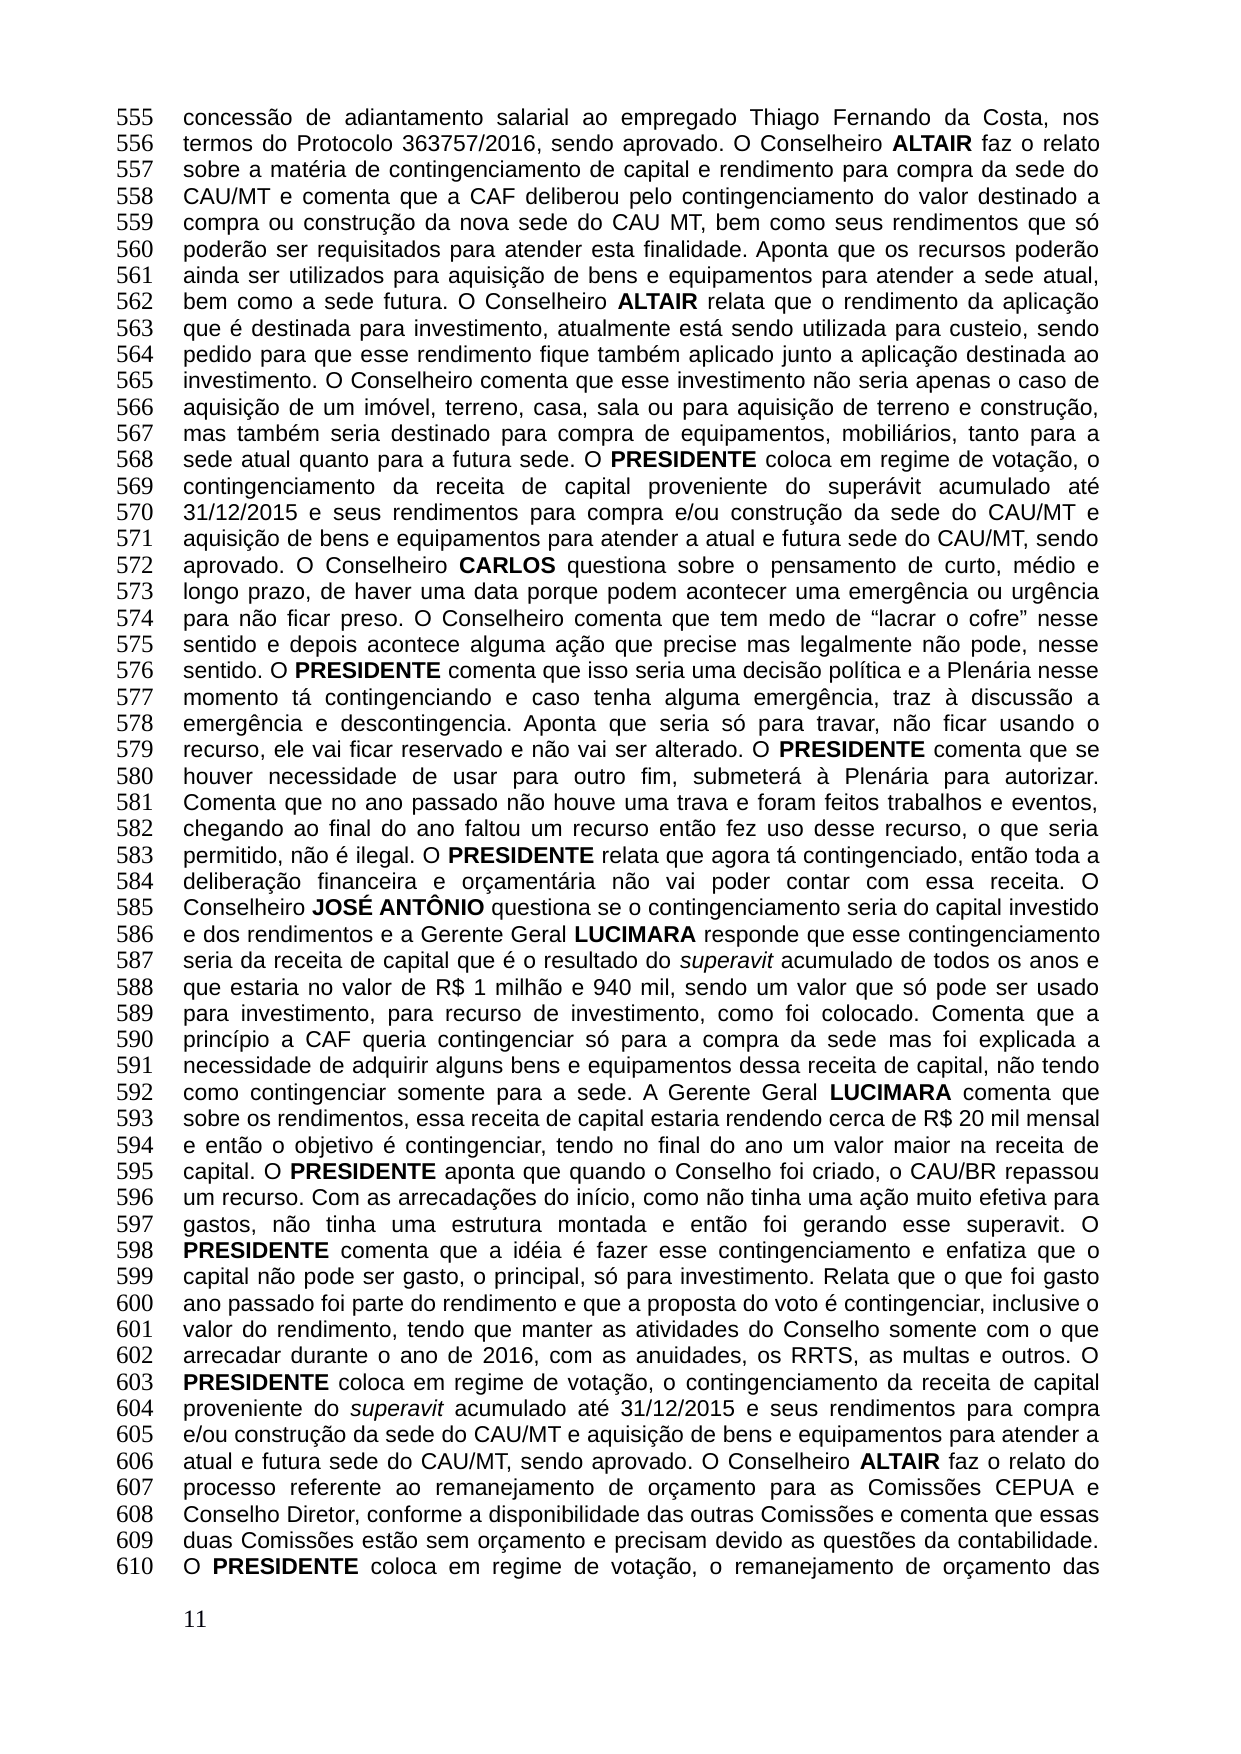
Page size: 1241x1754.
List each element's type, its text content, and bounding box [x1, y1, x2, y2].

text concessão de adiantamento salarial ao empregado Thiago Fernando da Costa, nos termos do Protocolo 363757/2016, sendo aprovado. O Conselheiro ALTAIR faz o relato sobre a matéria de contingenciamento de capital e rendimento para compra da sede do CAU/MT e comenta que a CAF deliberou pelo contingenciamento do valor destinado a compra ou construção da nova sede do CAU MT, bem como seus rendimentos que só poderão ser requisitados para atender esta finalidade. Aponta que os recursos poderão ainda ser utilizados para aquisição de bens e equipamentos para atender a sede atual, bem como a sede futura. O Conselheiro ALTAIR relata que o rendimento da aplicação que é destinada para investimento, atualmente está sendo utilizada para custeio, sendo pedido para que esse rendimento fique também aplicado junto a aplicação destinada ao investimento. O Conselheiro comenta que esse investimento não seria apenas o caso de aquisição de um imóvel, terreno, casa, sala ou para aquisição de terreno e construção, mas também seria destinado para compra de equipamentos, mobiliários, tanto para a sede atual quanto para a futura sede. O PRESIDENTE coloca em regime de votação, o contingenciamento da receita de capital proveniente do superávit acumulado até 31/12/2015 e seus rendimentos para compra e/ou construção da sede do CAU/MT e aquisição de bens e equipamentos para atender a atual e futura sede do CAU/MT, sendo aprovado. O Conselheiro CARLOS questiona sobre o pensamento de curto, médio e longo prazo, de haver uma data porque podem acontecer uma emergência ou urgência para não ficar preso. O Conselheiro comenta que tem medo de “lacrar o cofre” nesse sentido e depois acontece alguma ação que precise mas legalmente não pode, nesse sentido. O PRESIDENTE comenta que isso seria uma decisão política e a Plenária nesse momento tá contingenciando e caso tenha alguma emergência, traz à discussão a emergência e descontingencia. Aponta que seria só para travar, não ficar usando o recurso, ele vai ficar reservado e não vai ser alterado. O PRESIDENTE comenta que se houver necessidade de usar para outro fim, submeterá à Plenária para autorizar. Comenta que no ano passado não houve uma trava e foram feitos trabalhos e eventos, chegando ao final do ano faltou um recurso então fez uso desse recurso, o que seria permitido, não é ilegal. O PRESIDENTE relata que agora tá contingenciado, então toda a deliberação financeira e orçamentária não vai poder contar com essa receita. O Conselheiro JOSÉ ANTÔNIO questiona se o contingenciamento seria do capital investido e dos rendimentos e a Gerente Geral LUCIMARA responde que esse contingenciamento seria da receita de capital que é o resultado do superavit acumulado de todos os anos e que estaria no valor de R$ 1 milhão e 940 mil, sendo um valor que só pode ser usado para investimento, para recurso de investimento, como foi colocado. Comenta que a princípio a CAF queria contingenciar só para a compra da sede mas foi explicada a necessidade de adquirir alguns bens e equipamentos dessa receita de capital, não tendo como contingenciar somente para a sede. A Gerente Geral LUCIMARA comenta que sobre os rendimentos, essa receita de capital estaria rendendo cerca de R$ 20 mil mensal e então o objetivo é contingenciar, tendo no final do ano um valor maior na receita de capital. O PRESIDENTE aponta que quando o Conselho foi criado, o CAU/BR repassou um recurso. Com as arrecadações do início, como não tinha uma ação muito efetiva para gastos, não tinha uma estrutura montada e então foi gerando esse superavit. O PRESIDENTE comenta que a idéia é fazer esse contingenciamento e enfatiza que o capital não pode ser gasto, o principal, só para investimento. Relata que o que foi gasto ano passado foi parte do rendimento e que a proposta do voto é contingenciar, inclusive o valor do rendimento, tendo que manter as atividades do Conselho somente com o que arrecadar durante o ano de 2016, com as anuidades, os RRTS, as multas e outros. O PRESIDENTE coloca em regime de votação, o contingenciamento da receita de capital proveniente do superavit acumulado até 31/12/2015 e seus rendimentos para compra e/ou construção da sede do CAU/MT e aquisição de bens e equipamentos para atender a atual e futura sede do CAU/MT, sendo aprovado. O Conselheiro ALTAIR faz o relato do processo referente ao remanejamento de orçamento para as Comissões CEPUA e Conselho Diretor, conforme a disponibilidade das outras Comissões e comenta que essas duas Comissões estão sem orçamento e precisam devido as questões da contabilidade. O PRESIDENTE coloca em regime de votação, o remanejamento de orçamento das [183, 104, 1100, 1579]
